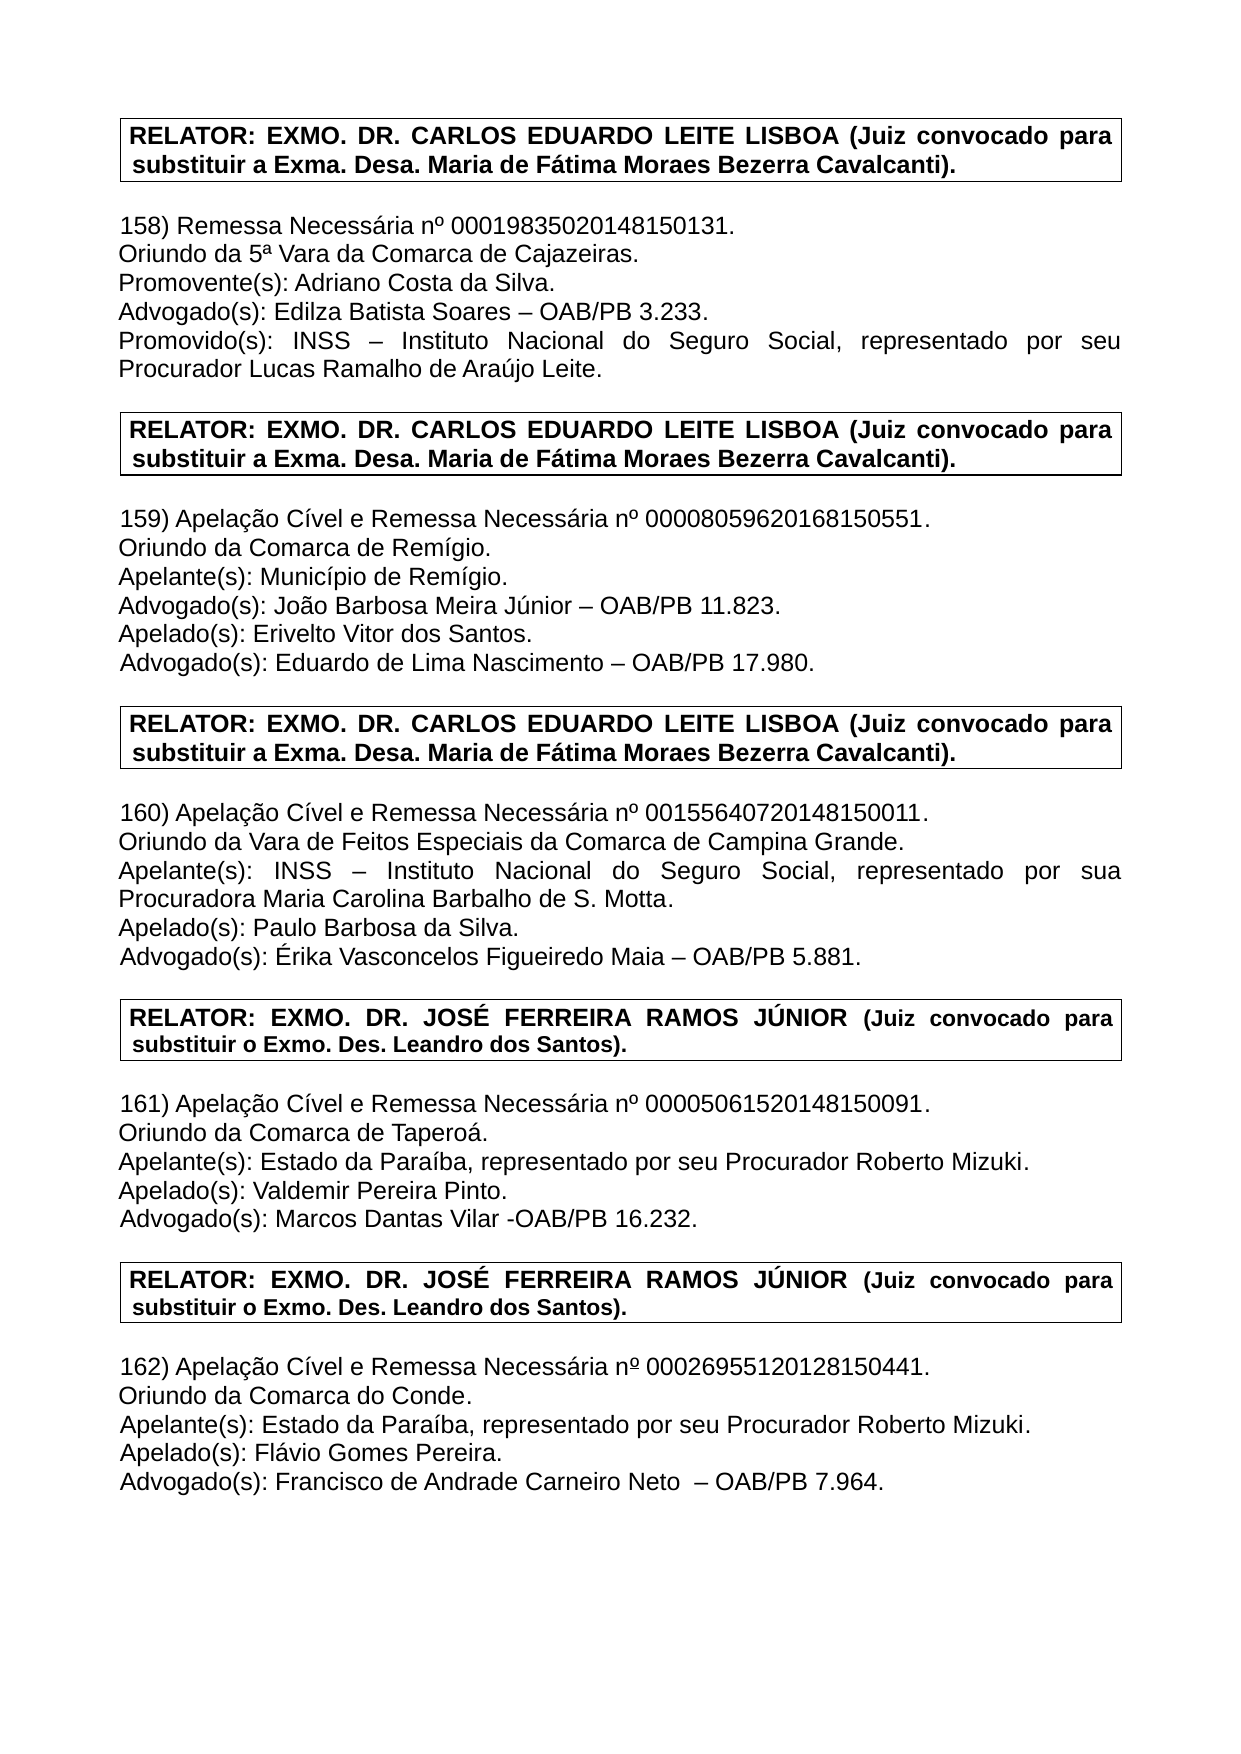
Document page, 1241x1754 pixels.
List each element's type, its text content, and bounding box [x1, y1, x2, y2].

text Apelado(s): Paulo Barbosa da Silva. [118, 913, 1122, 942]
text Apelado(s): Flávio Gomes Pereira. [119, 1438, 1122, 1467]
text Oriundo da Comarca de Remígio. [118, 533, 1122, 562]
text Advogado(s): João Barbosa Meira Júnior – OAB/PB 11.823. [118, 591, 1122, 619]
text 159) Apelação Cível e Remessa Necessária nº 00008059620168150551. [119, 504, 1122, 533]
text Oriundo da Vara de Feitos Especiais da Comarca de Campina Grande. [118, 827, 1122, 856]
text Oriundo da Comarca de Taperoá. [118, 1118, 1122, 1147]
text Oriundo da Comarca do Conde. [118, 1381, 1122, 1409]
text Apelante(s): INSS – Instituto Nacional do Seguro Social, representado por sua Procuradora Maria Carolina Barbalho de S. Motta. [118, 856, 1122, 913]
text RELATOR: EXMO. DR. CARLOS EDUARDO LEITE LISBOA (Juiz convocado para substituir a Exma. Desa. Maria de Fátima Moraes Bezerra Cavalcanti). [121, 119, 1121, 181]
text Apelante(s): Estado da Paraíba, representado por seu Procurador Roberto Mizuki. [119, 1409, 1122, 1438]
text Apelado(s): Erivelto Vitor dos Santos. [118, 619, 1122, 648]
text Advogado(s): Francisco de Andrade Carneiro Neto – OAB/PB 7.964. [119, 1467, 1122, 1496]
text RELATOR: EXMO. DR. JOSÉ FERREIRA RAMOS JÚNIOR (Juiz convocado para substituir o Exmo. Des. Leandro dos Santos). [121, 1263, 1121, 1322]
text 158) Remessa Necessária nº 00019835020148150131. [119, 211, 1122, 239]
text Advogado(s): Érika Vasconcelos Figueiredo Maia – OAB/PB 5.881. [119, 942, 1122, 971]
text 162) Apelação Cível e Remessa Necessária nº 00026955120128150441. [119, 1352, 1122, 1381]
text 161) Apelação Cível e Remessa Necessária nº 00005061520148150091. [119, 1089, 1122, 1118]
text Advogado(s): Eduardo de Lima Nascimento – OAB/PB 17.980. [119, 648, 1122, 677]
text RELATOR: EXMO. DR. CARLOS EDUARDO LEITE LISBOA (Juiz convocado para substituir a Exma. Desa. Maria de Fátima Moraes Bezerra Cavalcanti). [121, 707, 1121, 768]
text Oriundo da 5ª Vara da Comarca de Cajazeiras. [118, 239, 1122, 268]
text Apelado(s): Valdemir Pereira Pinto. [118, 1176, 1122, 1204]
text Advogado(s): Edilza Batista Soares – OAB/PB 3.233. [118, 297, 1122, 326]
text RELATOR: EXMO. DR. CARLOS EDUARDO LEITE LISBOA (Juiz convocado para substituir a Exma. Desa. Maria de Fátima Moraes Bezerra Cavalcanti). [121, 413, 1121, 474]
text Promovido(s): INSS – Instituto Nacional do Seguro Social, representado por seu Procurador Lucas Ramalho de Araújo Leite. [118, 326, 1122, 383]
text Apelante(s): Município de Remígio. [118, 562, 1122, 591]
text Advogado(s): Marcos Dantas Vilar -OAB/PB 16.232. [119, 1204, 1122, 1233]
text Promovente(s): Adriano Costa da Silva. [118, 268, 1122, 297]
text 160) Apelação Cível e Remessa Necessária nº 00155640720148150011. [119, 798, 1122, 827]
text RELATOR: EXMO. DR. JOSÉ FERREIRA RAMOS JÚNIOR (Juiz convocado para substituir o Exmo. Des. Leandro dos Santos). [121, 1000, 1121, 1060]
text Apelante(s): Estado da Paraíba, representado por seu Procurador Roberto Mizuki. [118, 1147, 1122, 1176]
